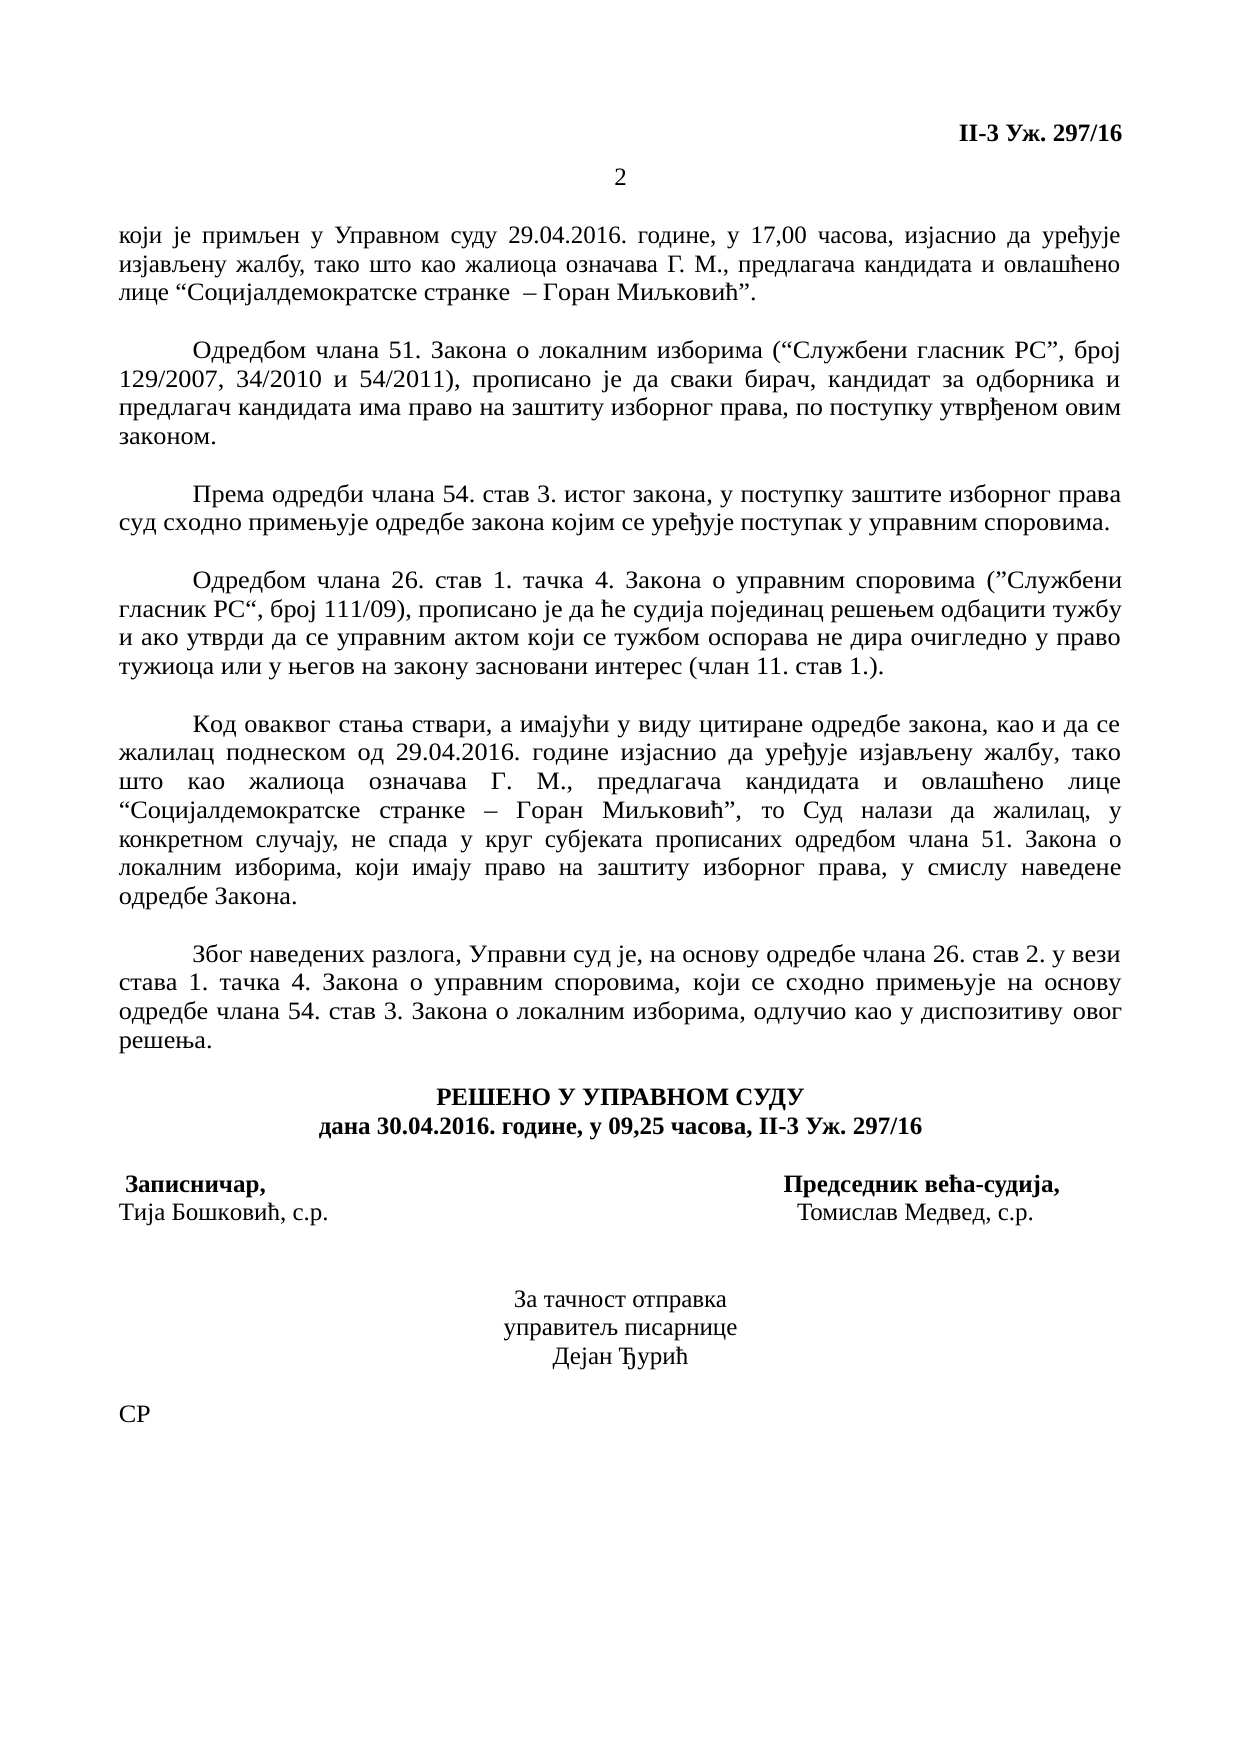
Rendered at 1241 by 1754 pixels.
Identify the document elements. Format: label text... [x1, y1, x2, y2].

text Дејан Ђурић [118, 1341, 1122, 1370]
text Према одредби члана 54. став 3. истог закона, у поступку заштите изборног права суд сходно примењује одредбе закона којим се уређује поступак у управним споровима. [118, 479, 1122, 536]
text дана 30.04.2016. године, у 09,25 часова, II-3 Уж. 297/16 [118, 1111, 1122, 1140]
text РЕШЕНО У УПРАВНОМ СУДУ [118, 1082, 1122, 1111]
text Одредбом члана 51. Закона о локалним изборима (“Службени гласник РС”, број 129/2007, 34/2010 и 54/2011), прописано је да сваки бирач, кандидат за одборника и предлагач кандидата има право на заштиту изборног права, по поступку утврђеном овим законом. [118, 335, 1122, 450]
text Записничар, Председник већа-судија, [118, 1169, 1120, 1197]
text Тија Бошковић, с.р. Томислав Медвед, с.р. [118, 1197, 1120, 1226]
text Код оваквог стања ствари, а имајући у виду цитиране одредбе закона, као и да се жалилац поднеском од 29.04.2016. године изјаснио да уређује изјављену жалбу, тако што као жалиоца означава Г. М., предлагача кандидата и овлашћено лице “Социјалдемократске странке – Горан Миљковић”, то Суд налази да жалилац, у конкретном случају, не спада у круг субјеката прописаних одредбом члана 51. Закона о локалним изборима, који имају право на заштиту изборног права, у смислу наведене одредбе Закона. [118, 709, 1122, 910]
text који је примљен у Управном суду 29.04.2016. године, у 17,00 часова, изјаснио да уређује изјављену жалбу, тако што као жалиоца означава Г. М., предлагача кандидата и овлашћено лице “Социјалдемократске странке – Горан Миљковић”. [118, 220, 1122, 306]
text управитељ писарнице [118, 1312, 1122, 1341]
text За тачност отправка [118, 1284, 1122, 1312]
text Одредбом члана 26. став 1. тачка 4. Закона о управним споровима (”Службени гласник РС“, број 111/09), прописано је да ће судија појединац решењем одбацити тужбу и ако утврди да се управним актом који се тужбом оспорава не дира очигледно у право тужиоца или у његов на закону засновани интерес (члан 11. став 1.). [118, 565, 1122, 680]
text СР [118, 1399, 1120, 1427]
text Због наведених разлога, Управни суд је, на основу одредбе члана 26. став 2. у вези става 1. тачка 4. Закона о управним споровима, који се сходно примењује на основу одредбе члана 54. став 3. Закона о локалним изборима, одлучио као у диспозитиву овог решења. [118, 939, 1122, 1054]
